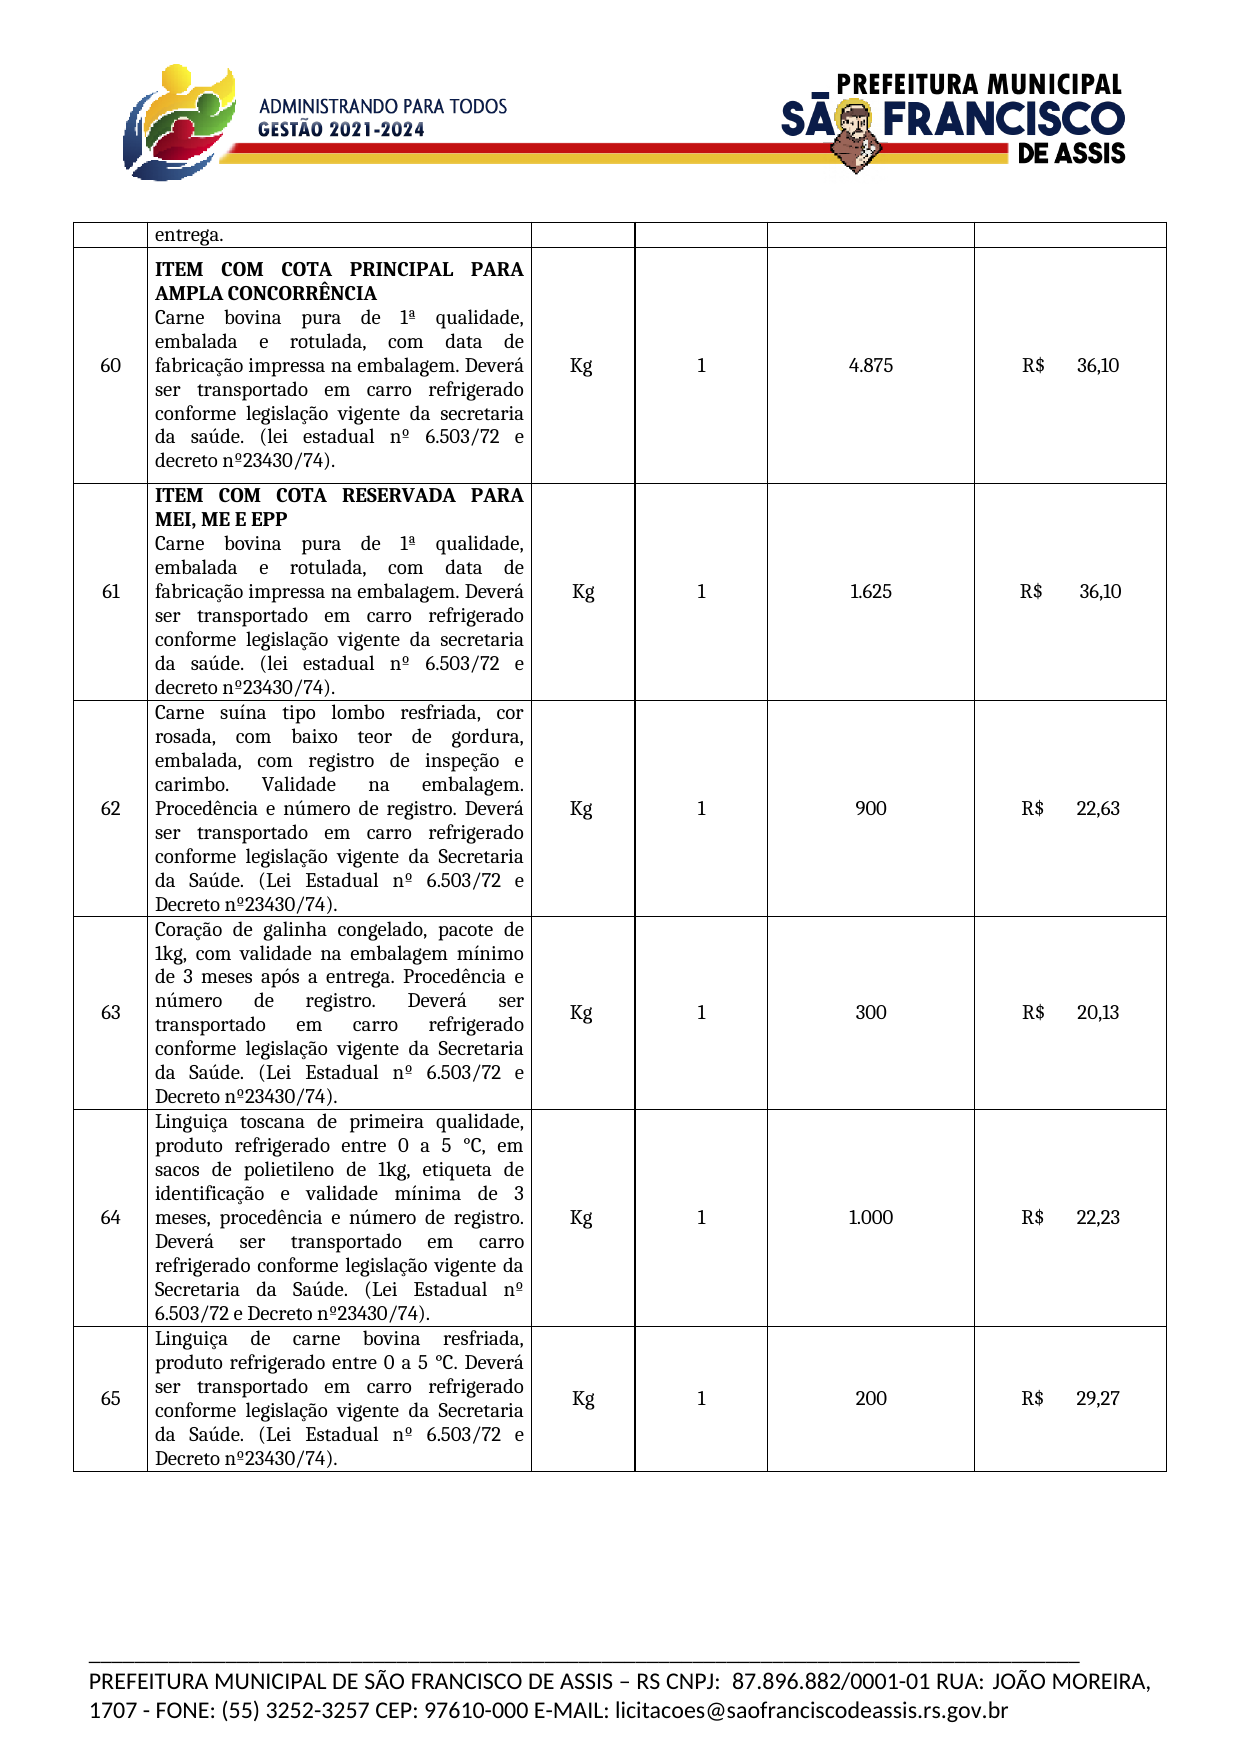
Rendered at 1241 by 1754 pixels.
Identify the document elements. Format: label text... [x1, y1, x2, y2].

table_cell 1 [636, 248, 767, 483]
table_cell [768, 223, 974, 247]
table_cell R$ 29,27 [975, 1327, 1166, 1471]
table_cell R$ 22,63 [975, 701, 1166, 916]
table_cell [532, 223, 634, 247]
table_cell 1.625 [768, 484, 974, 699]
table_cell 4.875 [768, 248, 974, 483]
table_cell 63 [74, 917, 147, 1109]
table_cell Kg [532, 701, 634, 916]
table_cell Kg [532, 1327, 634, 1471]
table_cell 1 [636, 917, 767, 1109]
table_cell Kg [532, 917, 634, 1109]
table_cell [975, 223, 1166, 247]
table_cell Linguiça de carne bovina resfriada, produto refrigerado entre 0 a 5 °C. Deverá ser transportado em carro refrigerado conforme legislação vigente da Secretaria da Saúde. (Lei Estadual nº 6.503/72 e Decreto nº23430/74). [148, 1327, 531, 1471]
table_cell 60 [74, 248, 147, 483]
table_cell Linguiça toscana de primeira qualidade, produto refrigerado entre 0 a 5 °C, em sacos de polietileno de 1kg, etiqueta de identificação e validade mínima de 3 meses, procedência e número de registro. Deverá ser transportado em carro refrigerado conforme legislação vigente da Secretaria da Saúde. (Lei Estadual nº 6.503/72 e Decreto nº23430/74). [148, 1110, 531, 1326]
table_cell 1 [636, 1110, 767, 1326]
table_cell Kg [532, 248, 634, 483]
table_cell [636, 223, 767, 247]
table_cell 62 [74, 701, 147, 916]
table_cell 1 [636, 701, 767, 916]
table_cell R$ 20,13 [975, 917, 1166, 1109]
table_cell ITEM COM COTA PRINCIPAL PARA AMPLA CONCORRÊNCIA Carne bovina pura de 1ª qualidade, embalada e rotulada, com data de fabricação impressa na embalagem. Deverá ser transportado em carro refrigerado conforme legislação vigente da secretaria da saúde. (lei estadual nº 6.503/72 e decreto nº23430/74). [148, 248, 531, 483]
table_cell entrega. [148, 223, 531, 247]
table_cell 1 [636, 1327, 767, 1471]
table_cell ITEM COM COTA RESERVADA PARA MEI, ME E EPP Carne bovina pura de 1ª qualidade, embalada e rotulada, com data de fabricação impressa na embalagem. Deverá ser transportado em carro refrigerado conforme legislação vigente da secretaria da saúde. (lei estadual nº 6.503/72 e decreto nº23430/74). [148, 484, 531, 699]
table_cell 200 [768, 1327, 974, 1471]
table_cell 900 [768, 701, 974, 916]
table_cell R$ 36,10 [975, 248, 1166, 483]
table_cell [74, 223, 147, 247]
table_cell 1 [636, 484, 767, 699]
table_cell 65 [74, 1327, 147, 1471]
table_cell R$ 36,10 [975, 484, 1166, 699]
table_cell Kg [532, 484, 634, 699]
table_cell R$ 22,23 [975, 1110, 1166, 1326]
table_cell Kg [532, 1110, 634, 1326]
table_cell 300 [768, 917, 974, 1109]
table_cell 64 [74, 1110, 147, 1326]
table_cell 1.000 [768, 1110, 974, 1326]
table_cell Carne suína tipo lombo resfriada, cor rosada, com baixo teor de gordura, embalada, com registro de inspeção e carimbo. Validade na embalagem. Procedência e número de registro. Deverá ser transportado em carro refrigerado conforme legislação vigente da Secretaria da Saúde. (Lei Estadual nº 6.503/72 e Decreto nº23430/74). [148, 701, 531, 916]
table_cell Coração de galinha congelado, pacote de 1kg, com validade na embalagem mínimo de 3 meses após a entrega. Procedência e número de registro. Deverá ser transportado em carro refrigerado conforme legislação vigente da Secretaria da Saúde. (Lei Estadual nº 6.503/72 e Decreto nº23430/74). [148, 917, 531, 1109]
table_cell 61 [74, 484, 147, 699]
